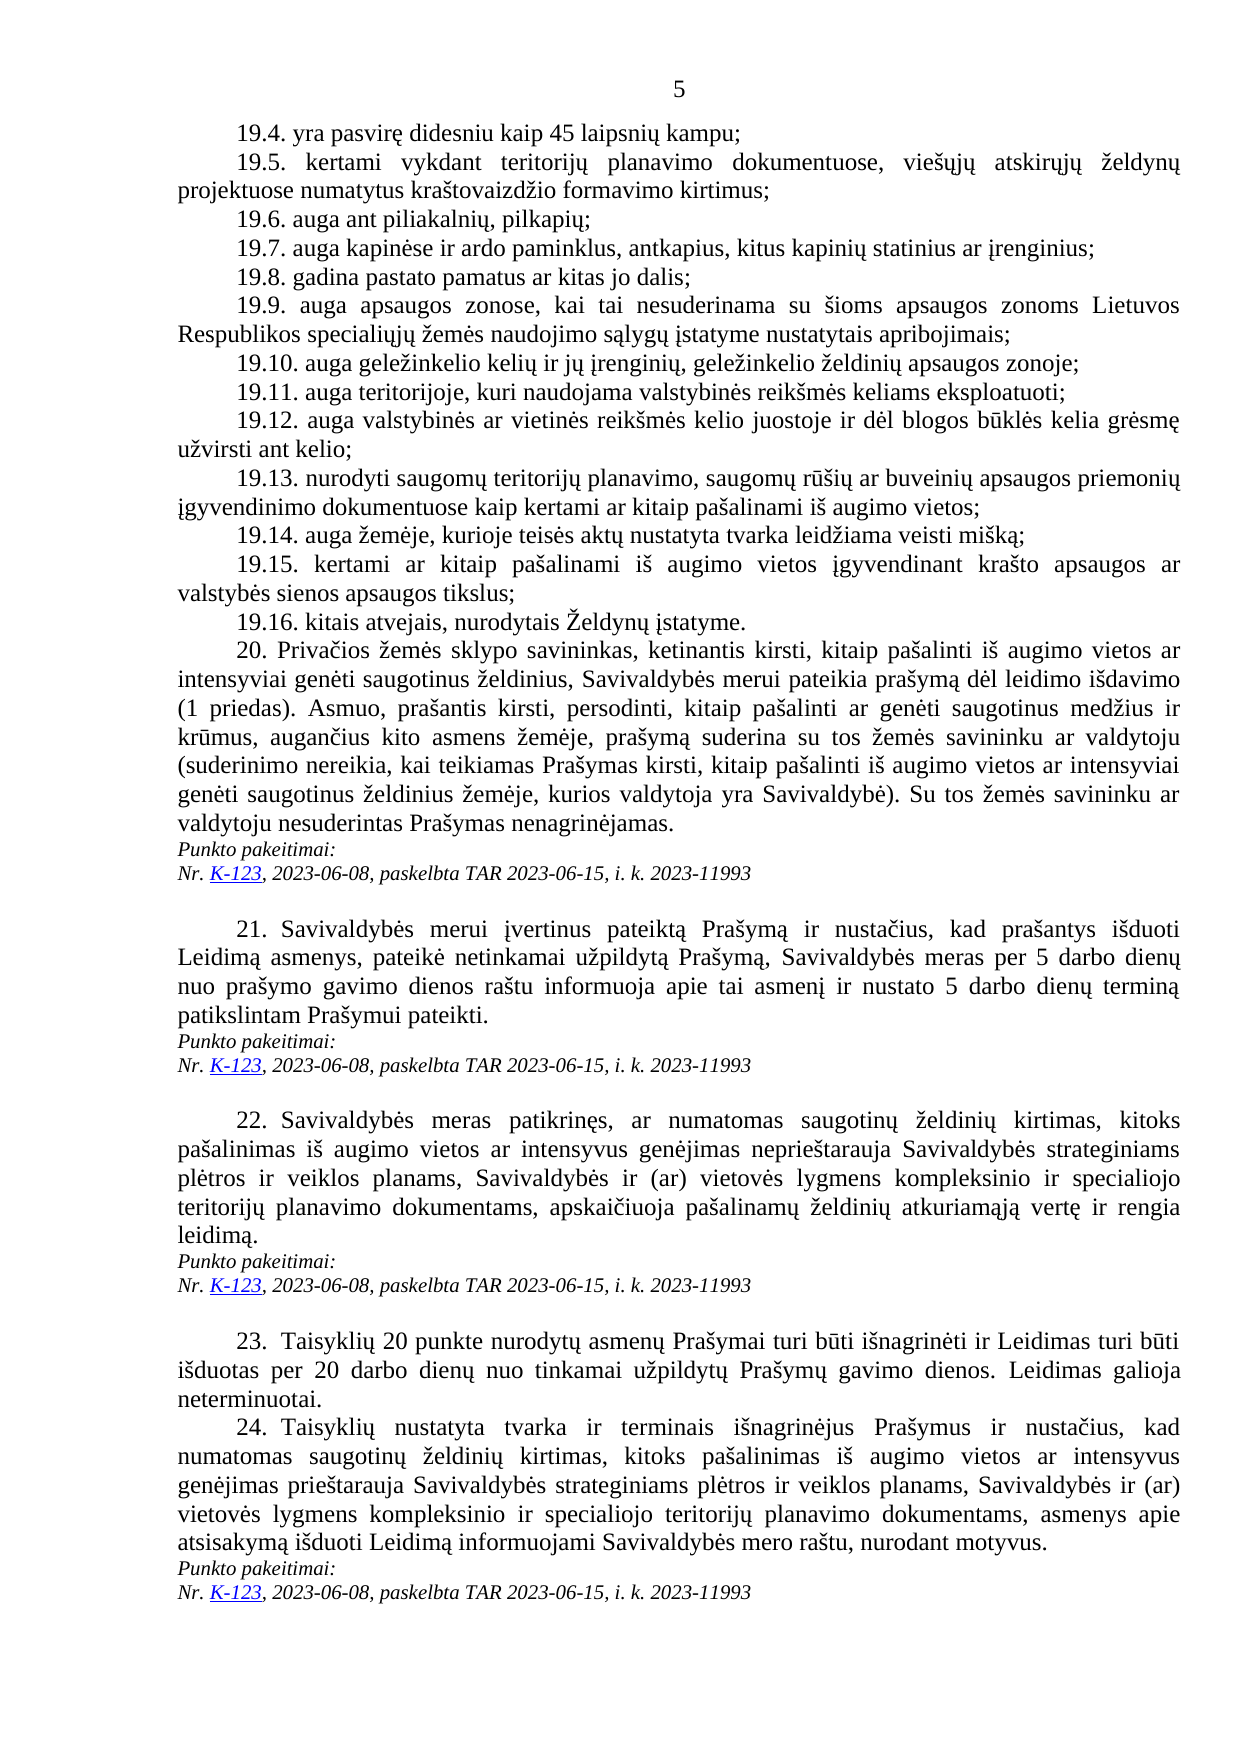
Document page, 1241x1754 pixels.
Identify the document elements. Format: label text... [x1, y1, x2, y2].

text Nr. K-123, 2023-06-08, paskelbta TAR 2023-06-15, i. k. 2023-11993 [177, 861, 1181, 885]
text 19.12. auga valstybinės ar vietinės reikšmės kelio juostoje ir dėl blogos būklės kelia grėsmę užvirsti ant kelio; [177, 406, 1181, 463]
text 19.16. kitais atvejais, nurodytais Želdynų įstatyme. [177, 607, 1181, 636]
text 22. Savivaldybės meras patikrinęs, ar numatomas saugotinų želdinių kirtimas, kitoks pašalinimas iš augimo vietos ar intensyvus genėjimas neprieštarauja Savivaldybės strateginiams plėtros ir veiklos planams, Savivaldybės ir (ar) vietovės lygmens kompleksinio ir specialiojo teritorijų planavimo dokumentams, apskaičiuoja pašalinamų želdinių atkuriamąją vertę ir rengia leidimą. [177, 1106, 1181, 1249]
text 19.5. kertami vykdant teritorijų planavimo dokumentuose, viešųjų atskirųjų želdynų projektuose numatytus kraštovaizdžio formavimo kirtimus; [177, 147, 1181, 204]
text Punkto pakeitimai: [177, 1556, 1181, 1580]
text Nr. K-123, 2023-06-08, paskelbta TAR 2023-06-15, i. k. 2023-11993 [177, 1580, 1181, 1604]
text 19.14. auga žemėje, kurioje teisės aktų nustatyta tvarka leidžiama veisti mišką; [177, 521, 1181, 549]
text 19.4. yra pasvirę didesniu kaip 45 laipsnių kampu; [177, 118, 1181, 147]
text 19.6. auga ant piliakalnių, pilkapių; [177, 204, 1181, 233]
text Nr. K-123, 2023-06-08, paskelbta TAR 2023-06-15, i. k. 2023-11993 [177, 1053, 1181, 1077]
text 19.7. auga kapinėse ir ardo paminklus, antkapius, kitus kapinių statinius ar įrenginius; [177, 233, 1181, 262]
text 19.8. gadina pastato pamatus ar kitas jo dalis; [177, 262, 1181, 291]
text 19.11. auga teritorijoje, kuri naudojama valstybinės reikšmės keliams eksploatuoti; [177, 377, 1181, 406]
text 19.15. kertami ar kitaip pašalinami iš augimo vietos įgyvendinant krašto apsaugos ar valstybės sienos apsaugos tikslus; [177, 549, 1181, 607]
text Nr. K-123, 2023-06-08, paskelbta TAR 2023-06-15, i. k. 2023-11993 [177, 1273, 1181, 1297]
text Punkto pakeitimai: [177, 1029, 1181, 1053]
text 20. Privačios žemės sklypo savininkas, ketinantis kirsti, kitaip pašalinti iš augimo vietos ar intensyviai genėti saugotinus želdinius, Savivaldybės merui pateikia prašymą dėl leidimo išdavimo (1 priedas). Asmuo, prašantis kirsti, persodinti, kitaip pašalinti ar genėti saugotinus medžius ir krūmus, augančius kito asmens žemėje, prašymą suderina su tos žemės savininku ar valdytoju (suderinimo nereikia, kai teikiamas Prašymas kirsti, kitaip pašalinti iš augimo vietos ar intensyviai genėti saugotinus želdinius žemėje, kurios valdytoja yra Savivaldybė). Su tos žemės savininku ar valdytoju nesuderintas Prašymas nenagrinėjamas. [177, 636, 1181, 837]
text Punkto pakeitimai: [177, 837, 1181, 861]
text 24. Taisyklių nustatyta tvarka ir terminais išnagrinėjus Prašymus ir nustačius, kad numatomas saugotinų želdinių kirtimas, kitoks pašalinimas iš augimo vietos ar intensyvus genėjimas prieštarauja Savivaldybės strateginiams plėtros ir veiklos planams, Savivaldybės ir (ar) vietovės lygmens kompleksinio ir specialiojo teritorijų planavimo dokumentams, asmenys apie atsisakymą išduoti Leidimą informuojami Savivaldybės mero raštu, nurodant motyvus. [177, 1412, 1181, 1556]
text 19.13. nurodyti saugomų teritorijų planavimo, saugomų rūšių ar buveinių apsaugos priemonių įgyvendinimo dokumentuose kaip kertami ar kitaip pašalinami iš augimo vietos; [177, 463, 1181, 521]
text Punkto pakeitimai: [177, 1249, 1181, 1273]
text 19.9. auga apsaugos zonose, kai tai nesuderinama su šioms apsaugos zonoms Lietuvos Respublikos specialiųjų žemės naudojimo sąlygų įstatyme nustatytais apribojimais; [177, 291, 1181, 348]
text 19.10. auga geležinkelio kelių ir jų įrenginių, geležinkelio želdinių apsaugos zonoje; [177, 348, 1181, 377]
text 21. Savivaldybės merui įvertinus pateiktą Prašymą ir nustačius, kad prašantys išduoti Leidimą asmenys, pateikė netinkamai užpildytą Prašymą, Savivaldybės meras per 5 darbo dienų nuo prašymo gavimo dienos raštu informuoja apie tai asmenį ir nustato 5 darbo dienų terminą patikslintam Prašymui pateikti. [177, 914, 1181, 1029]
text 23. Taisyklių 20 punkte nurodytų asmenų Prašymai turi būti išnagrinėti ir Leidimas turi būti išduotas per 20 darbo dienų nuo tinkamai užpildytų Prašymų gavimo dienos. Leidimas galioja neterminuotai. [177, 1326, 1181, 1412]
